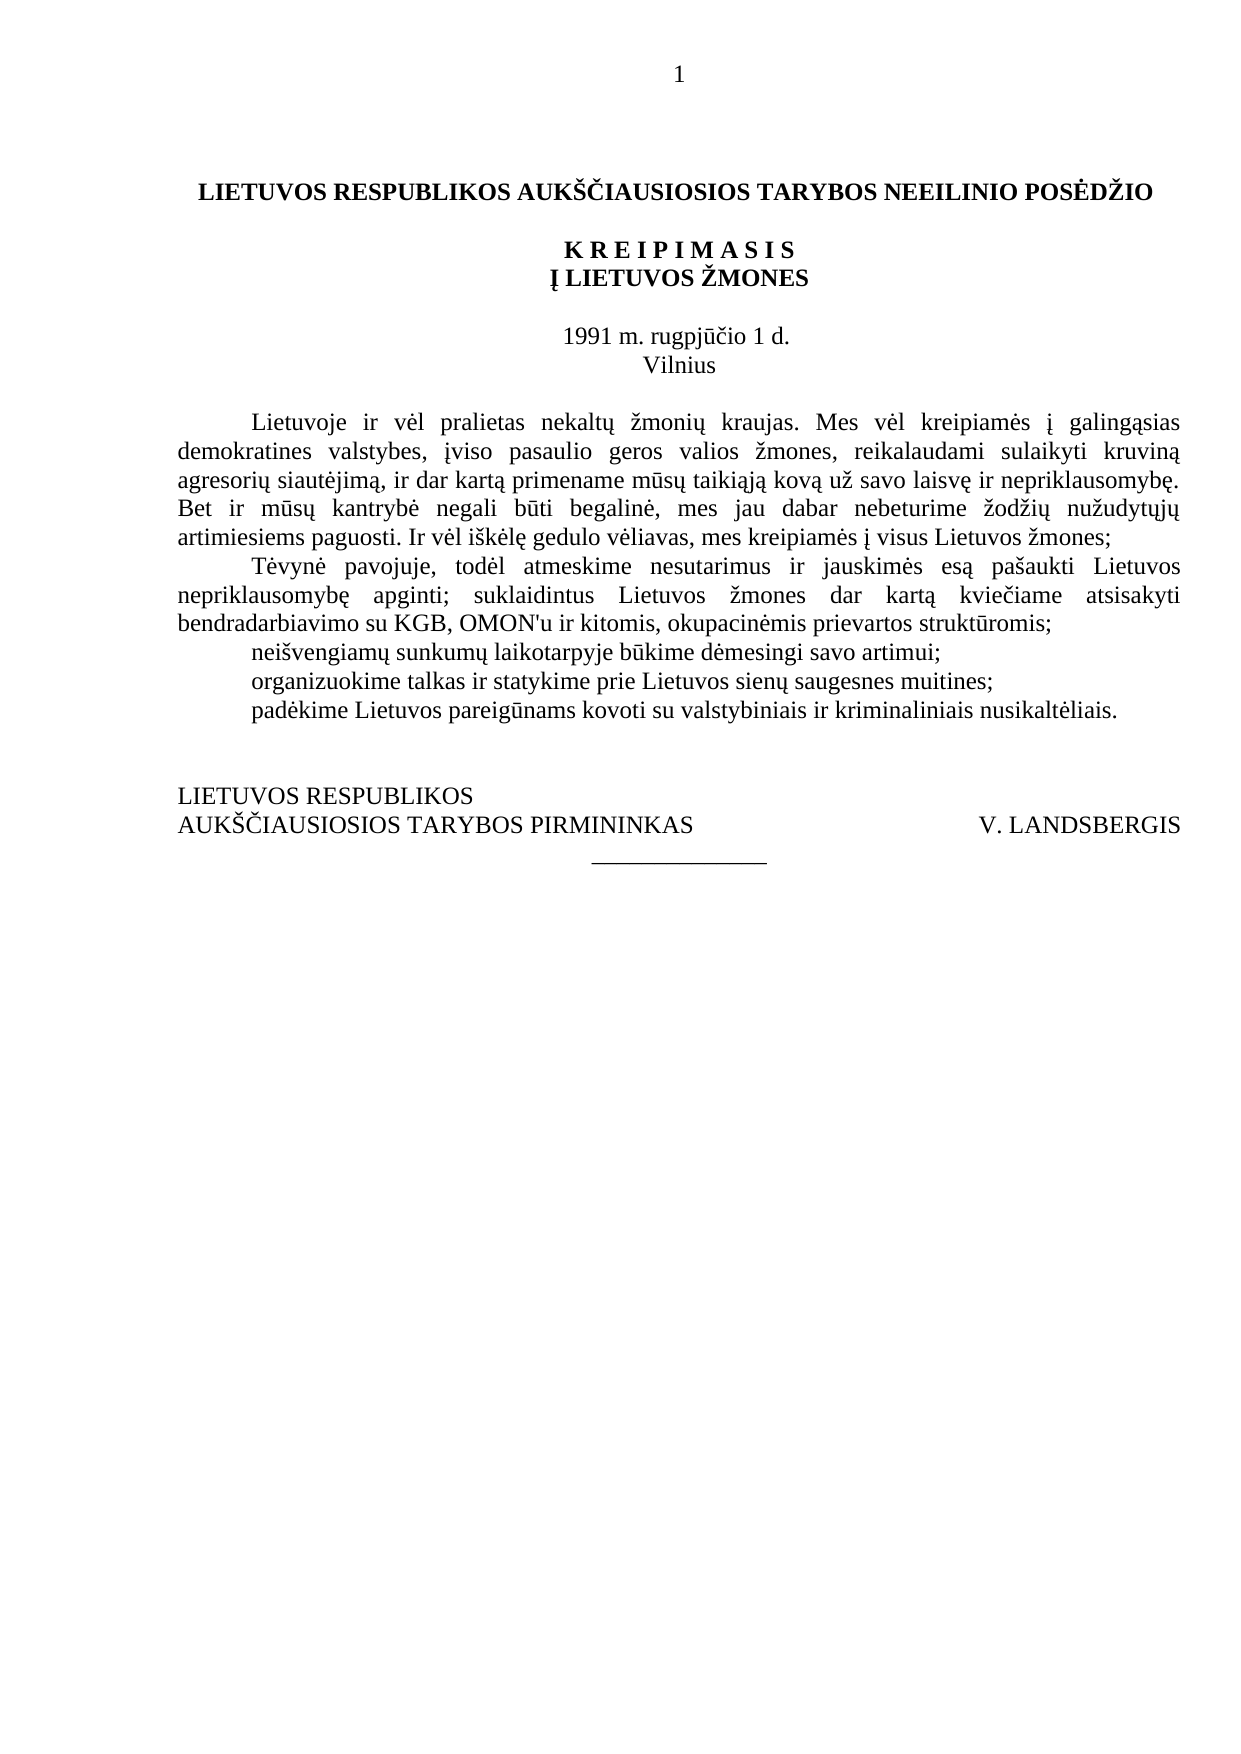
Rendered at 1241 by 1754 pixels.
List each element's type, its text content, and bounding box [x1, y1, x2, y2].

text LIETUVOS RESPUBLIKOS [177, 781, 1181, 810]
text AUKŠČIAUSIOSIOS TARYBOS PIRMININKAS V. LANDSBERGIS [177, 810, 1181, 838]
text Lietuvoje ir vėl pralietas nekaltų žmonių kraujas. Mes vėl kreipiamės į galingąsias demokratines valstybes, įviso pasaulio geros valios žmones, reikalaudami sulaikyti kruviną agresorių siautėjimą, ir dar kartą primename mūsų taikiąją kovą už savo laisvę ir nepriklausomybę. Bet ir mūsų kantrybė negali būti begalinė, mes jau dabar nebeturime žodžių nužudytųjų artimiesiems paguosti. Ir vėl iškėlę gedulo vėliavas, mes kreipiamės į visus Lietuvos žmones; [177, 407, 1181, 551]
text ______________ [177, 838, 1181, 867]
text padėkime Lietuvos pareigūnams kovoti su valstybiniais ir kriminaliniais nusikaltėliais. [177, 695, 1181, 723]
text organizuokime talkas ir statykime prie Lietuvos sienų saugesnes muitines; [177, 666, 1181, 695]
text Vilnius [177, 350, 1181, 378]
text Į LIETUVOS ŽMONES [177, 263, 1181, 292]
text neišvengiamų sunkumų laikotarpyje būkime dėmesingi savo artimui; [177, 637, 1181, 666]
text Tėvynė pavojuje, todėl atmeskime nesutarimus ir jauskimės esą pašaukti Lietuvos nepriklausomybę apginti; suklaidintus Lietuvos žmones dar kartą kviečiame atsisakyti bendradarbiavimo su KGB, OMON'u ir kitomis, okupacinėmis prievartos struktūromis; [177, 551, 1181, 637]
text LIETUVOS RESPUBLIKOS AUKŠČIAUSIOSIOS TARYBOS NEEILINIO POSĖDŽIO [177, 177, 1181, 206]
text 1991 m. rugpjūčio 1 d. [177, 321, 1181, 350]
text K R E I P I M A S I S [177, 235, 1181, 263]
